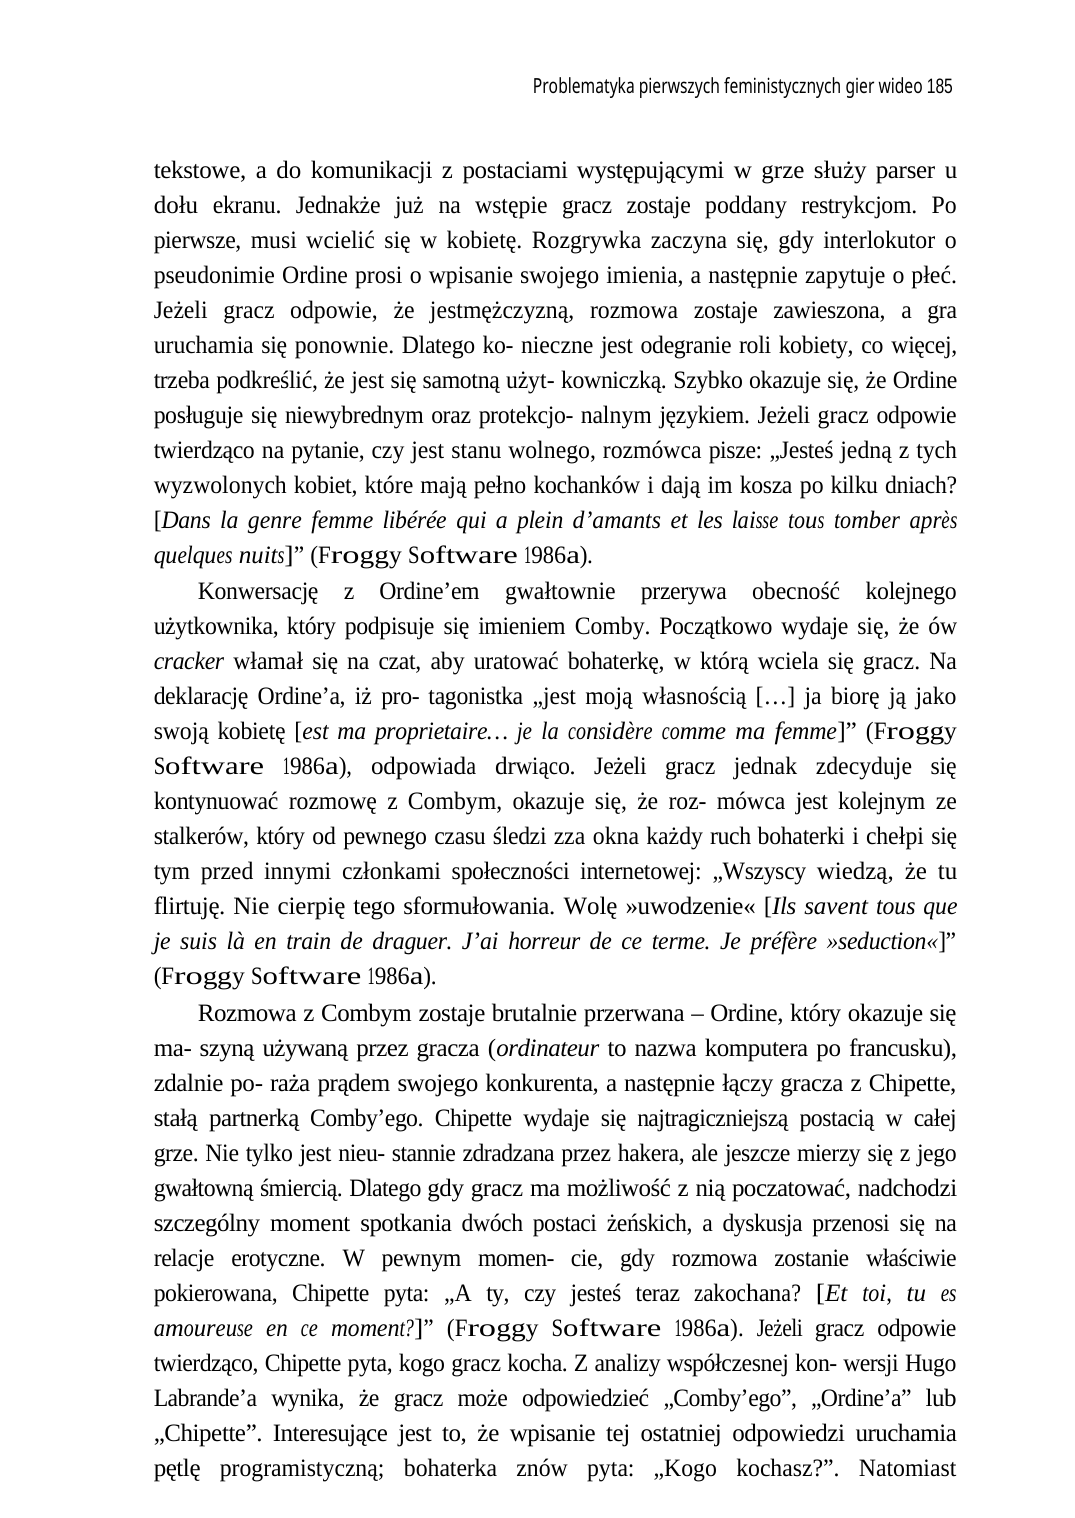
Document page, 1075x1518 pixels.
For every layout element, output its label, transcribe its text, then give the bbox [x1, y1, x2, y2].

text Konwersację z Ordine’em gwałtownie przerywa obecność kolejnego użytkownika, który podpisuje się imieniem Comby. Początkowo wydaje się, że ów cracker włamał się na czat, aby uratować bohaterkę, w którą wciela się gracz. Na deklarację Ordine’a, iż pro- tagonistka „jest moją własnością […] ja biorę ją jako swoją kobietę [est ma proprietaire… je la considère comme ma femme]” (Froggy Software 1986a), odpowiada drwiąco. Jeżeli gracz jednak zdecyduje się kontynuować rozmowę z Combym, okazuje się, że roz- mówca jest kolejnym ze stalkerów, który od pewnego czasu śledzi zza okna każdy ruch bohaterki i chełpi się tym przed innymi członkami społeczności internetowej: „Wszyscy wiedzą, że tu flirtuję. Nie cierpię tego sformułowania. Wolę »uwodzenie« [Ils savent tous que je suis là en train de draguer. J’ai horreur de ce terme. Je préfère »seduction«]” (Froggy Software 1986a). [153, 576, 957, 990]
text Rozmowa z Combym zostaje brutalnie przerwana – Ordine, który okazuje się ma- szyną używaną przez gracza (ordinateur to nazwa komputera po francusku), zdalnie po- raża prądem swojego konkurenta, a następnie łączy gracza z Chipette, stałą partnerką Comby’ego. Chipette wydaje się najtragiczniejszą postacią w całej grze. Nie tylko jest nieu- stannie zdradzana przez hakera, ale jeszcze mierzy się z jego gwałtowną śmiercią. Dlatego gdy gracz ma możliwość z nią poczatować, nadchodzi szczególny moment spotkania dwóch postaci żeńskich, a dyskusja przenosi się na relacje erotyczne. W pewnym momen- cie, gdy rozmowa zostanie właściwie pokierowana, Chipette pyta: „A ty, czy jesteś teraz zakochana? [Et toi, tu es amoureuse en ce moment?]” (Froggy Software 1986a). Jeżeli gracz odpowie twierdząco, Chipette pyta, kogo gracz kocha. Z analizy współczesnej kon- wersji Hugo Labrande’a wynika, że gracz może odpowiedzieć „Comby’ego”, „Ordine’a” lub „Chipette”. Interesujące jest to, że wpisanie tej ostatniej odpowiedzi uruchamia pętlę programistyczną; bohaterka znów pyta: „Kogo kochasz?”. Natomiast [153, 998, 957, 1481]
text tekstowe, a do komunikacji z postaciami występującymi w grze służy parser u dołu ekranu. Jednakże już na wstępie gracz zostaje poddany restrykcjom. Po pierwsze, musi wcielić się w kobietę. Rozgrywka zaczyna się, gdy interlokutor o pseudonimie Ordine prosi o wpisanie swojego imienia, a następnie zapytuje o płeć. Jeżeli gracz odpowie, że jestmężczyzną, rozmowa zostaje zawieszona, a gra uruchamia się ponownie. Dlatego ko- nieczne jest odegranie roli kobiety, co więcej, trzeba podkreślić, że jest się samotną użyt- kowniczką. Szybko okazuje się, że Ordine posługuje się niewybrednym oraz protekcjo- nalnym językiem. Jeżeli gracz odpowie twierdząco na pytanie, czy jest stanu wolnego, rozmówca pisze: „Jesteś jedną z tych wyzwolonych kobiet, które mają pełno kochanków i dają im kosza po kilku dniach? [Dans la genre femme libérée qui a plein d’amants et les laisse tous tomber après quelques nuits]” (Froggy Software 1986a). [153, 155, 957, 569]
text Problematyka pierwszych feministycznych gier wideo 185 [533, 71, 1012, 100]
